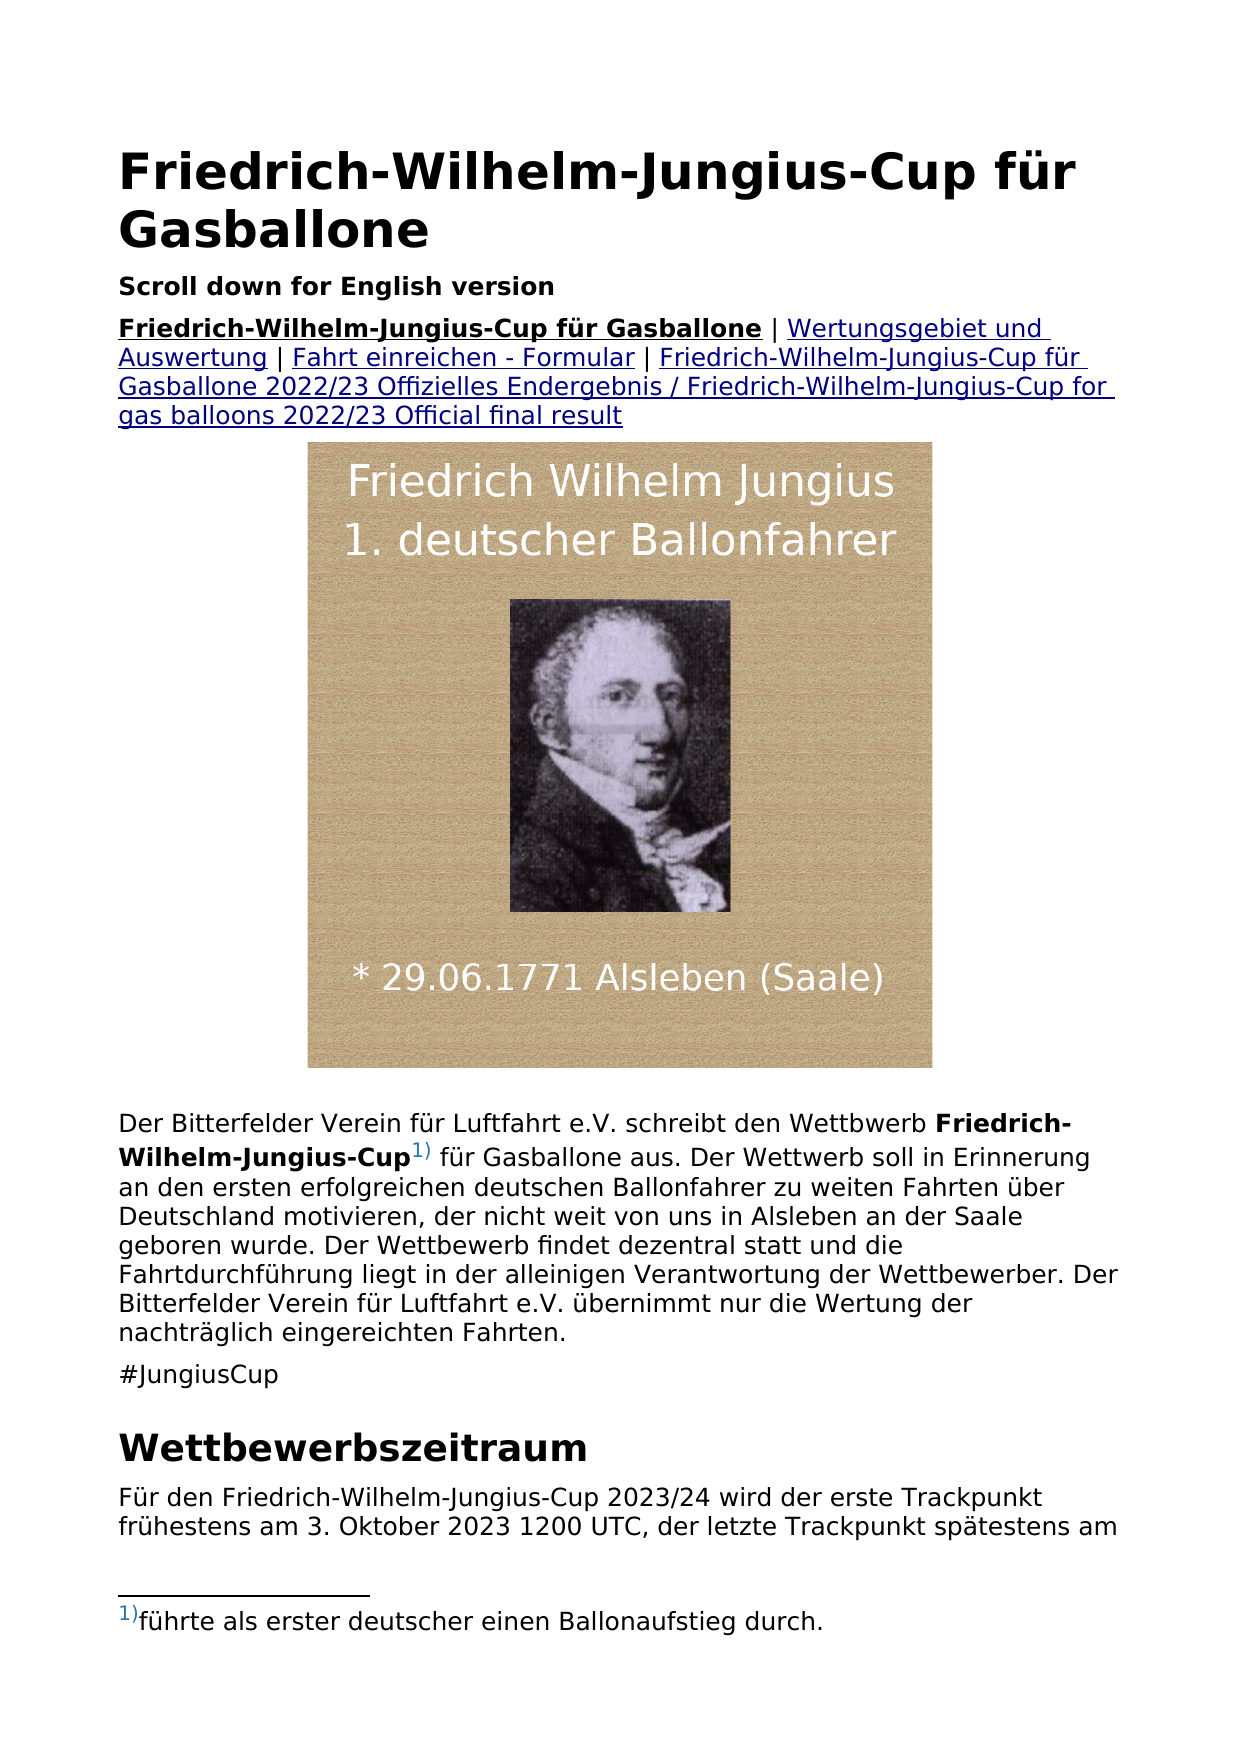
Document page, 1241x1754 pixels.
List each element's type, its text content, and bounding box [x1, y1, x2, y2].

text führte als erster deutscher einen Ballonaufstieg durch. [118, 1602, 1122, 1636]
subtitle Wettbewerbszeitraum [118, 1427, 1122, 1471]
subtitle Friedrich-Wilhelm-Jungius-Cup für Gasballone [118, 143, 1122, 259]
text Der Bitterfelder Verein für Luftfahrt e.V. schreibt den Wettbwerb Friedrich-Wilhelm-Jungius-Cup für Gasballone aus. Der Wettwerb soll in Erinnerung an den ersten erfolgreichen deutschen Ballonfahrer zu weiten Fahrten über Deutschland motivieren, der nicht weit von uns in Alsleben an der Saale geboren wurde. Der Wettbewerb findet dezentral statt und die Fahrtdurchführung liegt in der alleinigen Verantwortung der Wettbewerber. Der Bitterfelder Verein für Luftfahrt e.V. übernimmt nur die Wertung der nachträglich eingereichten Fahrten. [118, 1109, 1122, 1348]
text Für den Friedrich-Wilhelm-Jungius-Cup 2023/24 wird der erste Trackpunkt frühestens am 3. Oktober 2023 1200 UTC, der letzte Trackpunkt spätestens am 3. Oktober 2024 1200 UTC gewertet. [118, 1483, 1122, 1541]
text #JungiusCup [118, 1360, 1122, 1389]
picture [307, 442, 933, 1068]
text Friedrich-Wilhelm-Jungius-Cup für Gasballone | Wertungsgebiet und Auswertung | Fahrt einreichen - Formular | Friedrich-Wilhelm-Jungius-Cup für Gasballone 2022/23 Offizielles Endergebnis / Friedrich-Wilhelm-Jungius-Cup for gas balloons 2022/23 Official final result [118, 314, 1122, 430]
text Scroll down for English version [118, 272, 1122, 301]
